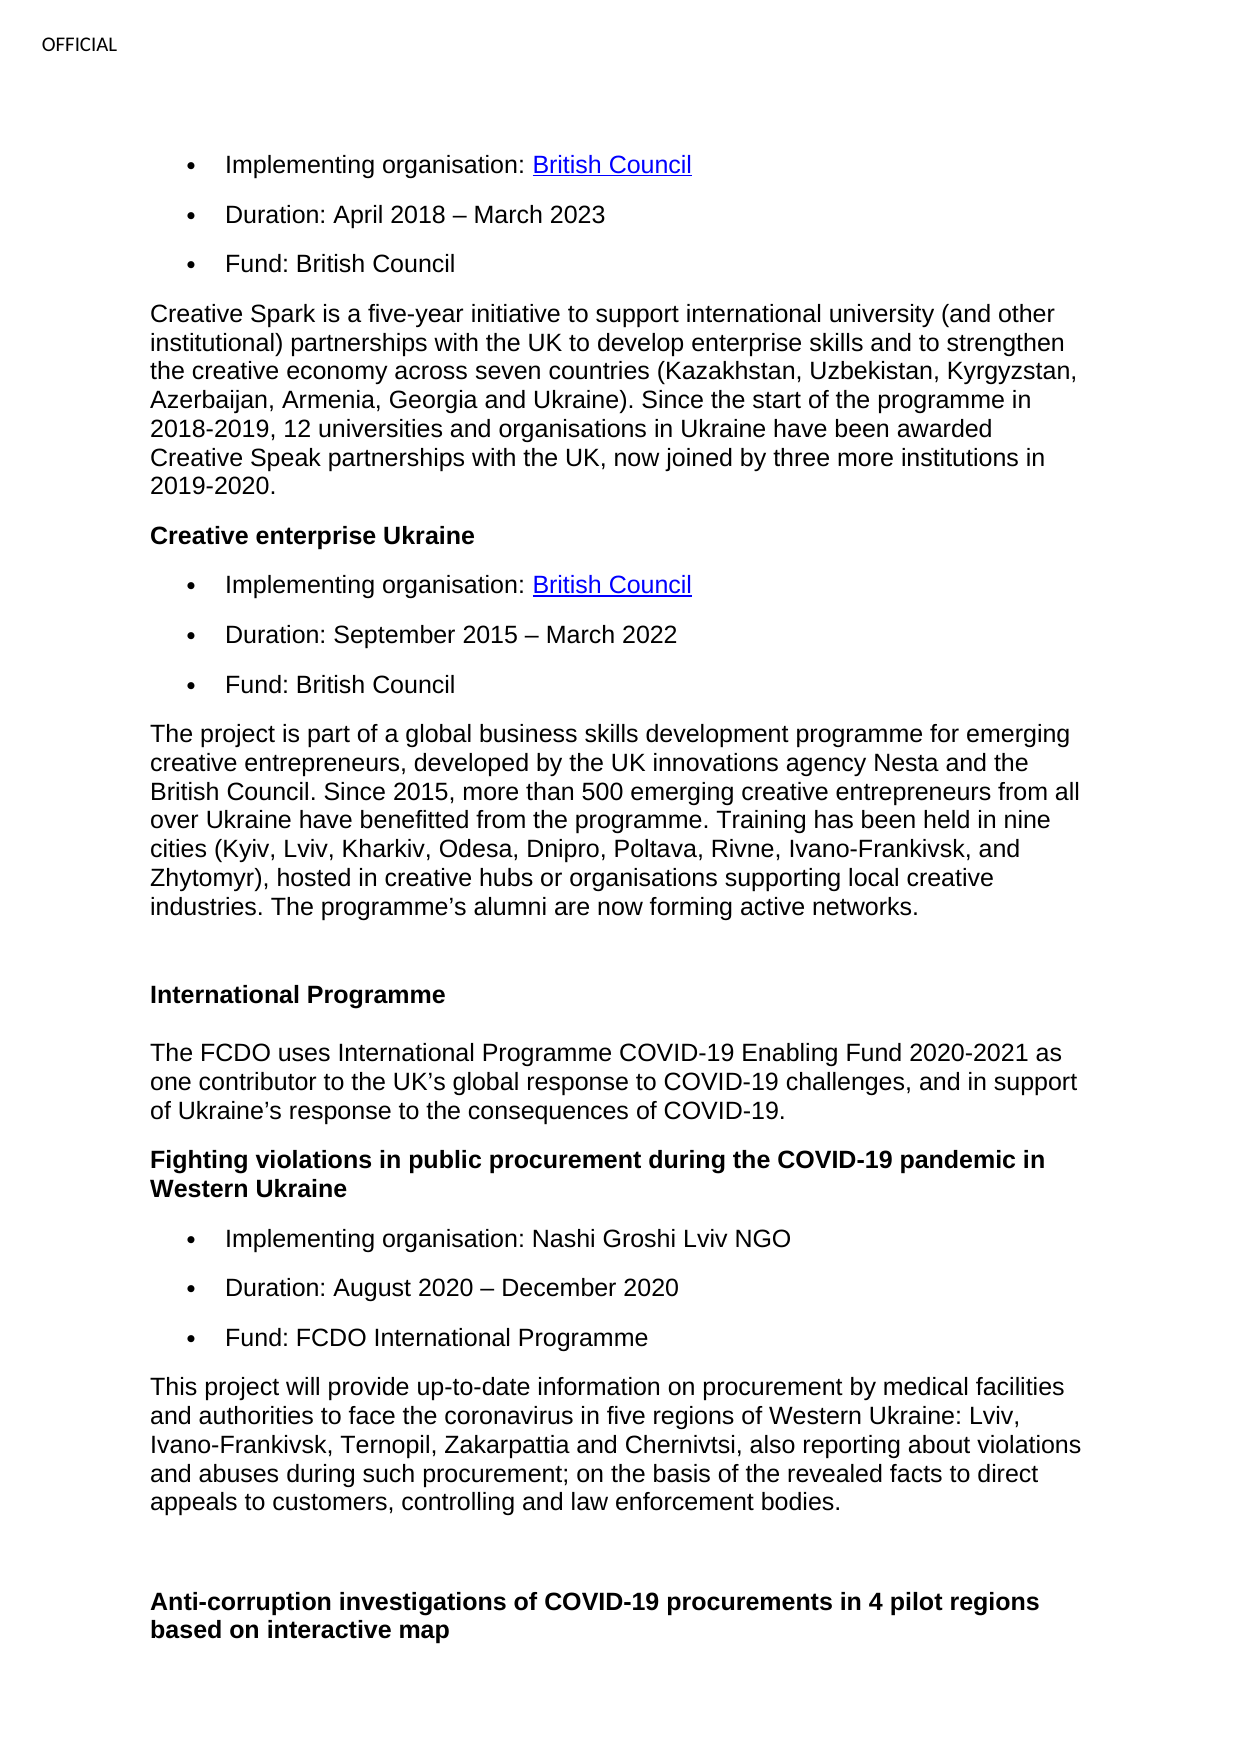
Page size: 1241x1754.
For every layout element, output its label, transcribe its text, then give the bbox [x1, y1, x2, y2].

subtitle Creative enterprise Ukraine [150, 521, 1090, 549]
text International Programme [150, 980, 1090, 1009]
list Implementing organisation: British Council [187, 150, 1090, 179]
text Fighting violations in public procurement during the COVID-19 pandemic in Western Ukraine [150, 1145, 1090, 1203]
list Duration: September 2015 – March 2022 [187, 620, 1090, 649]
text The FCDO uses International Programme COVID-19 Enabling Fund 2020-2021 as one contributor to the UK’s global response to COVID-19 challenges, and in support of Ukraine’s response to the consequences of COVID-19. [150, 1038, 1090, 1124]
list Fund: British Council [187, 669, 1090, 698]
text Creative Spark is a five-year initiative to support international university (and other institutional) partnerships with the UK to develop enterprise skills and to strengthen the creative economy across seven countries (Kazakhstan, Uzbekistan, Kyrgyzstan, Azerbaijan, Armenia, Georgia and Ukraine). Since the start of the programme in 2018-2019, 12 universities and organisations in Ukraine have been awarded Creative Speak partnerships with the UK, now joined by three more institutions in 2019-2020. [150, 299, 1090, 500]
list Fund: British Council [187, 249, 1090, 278]
text Anti-corruption investigations of COVID-19 procurements in 4 pilot regions based on interactive map [150, 1587, 1090, 1644]
text The project is part of a global business skills development programme for emerging creative entrepreneurs, developed by the UK innovations agency Nesta and the British Council. Since 2015, more than 500 emerging creative entrepreneurs from all over Ukraine have benefitted from the programme. Training has been held in nine cities (Kyiv, Lviv, Kharkiv, Odesa, Dnipro, Poltava, Rivne, Ivano-Frankivsk, and Zhytomyr), hosted in creative hubs or organisations supporting local creative industries. The programme’s alumni are now forming active networks. [150, 719, 1090, 920]
list Fund: FCDO International Programme [187, 1323, 1090, 1352]
list Implementing organisation: British Council [187, 570, 1090, 599]
list Duration: August 2020 – December 2020 [187, 1273, 1090, 1302]
text This project will provide up-to-date information on procurement by medical facilities and authorities to face the coronavirus in five regions of Western Ukraine: Lviv, Ivano-Frankivsk, Ternopil, Zakarpattia and Chernivtsi, also reporting about violations and abuses during such procurement; on the basis of the revealed facts to direct appeals to customers, controlling and law enforcement bodies. [150, 1372, 1090, 1516]
list Implementing organisation: Nashi Groshi Lviv NGO [187, 1224, 1090, 1252]
list Duration: April 2018 – March 2023 [187, 199, 1090, 228]
